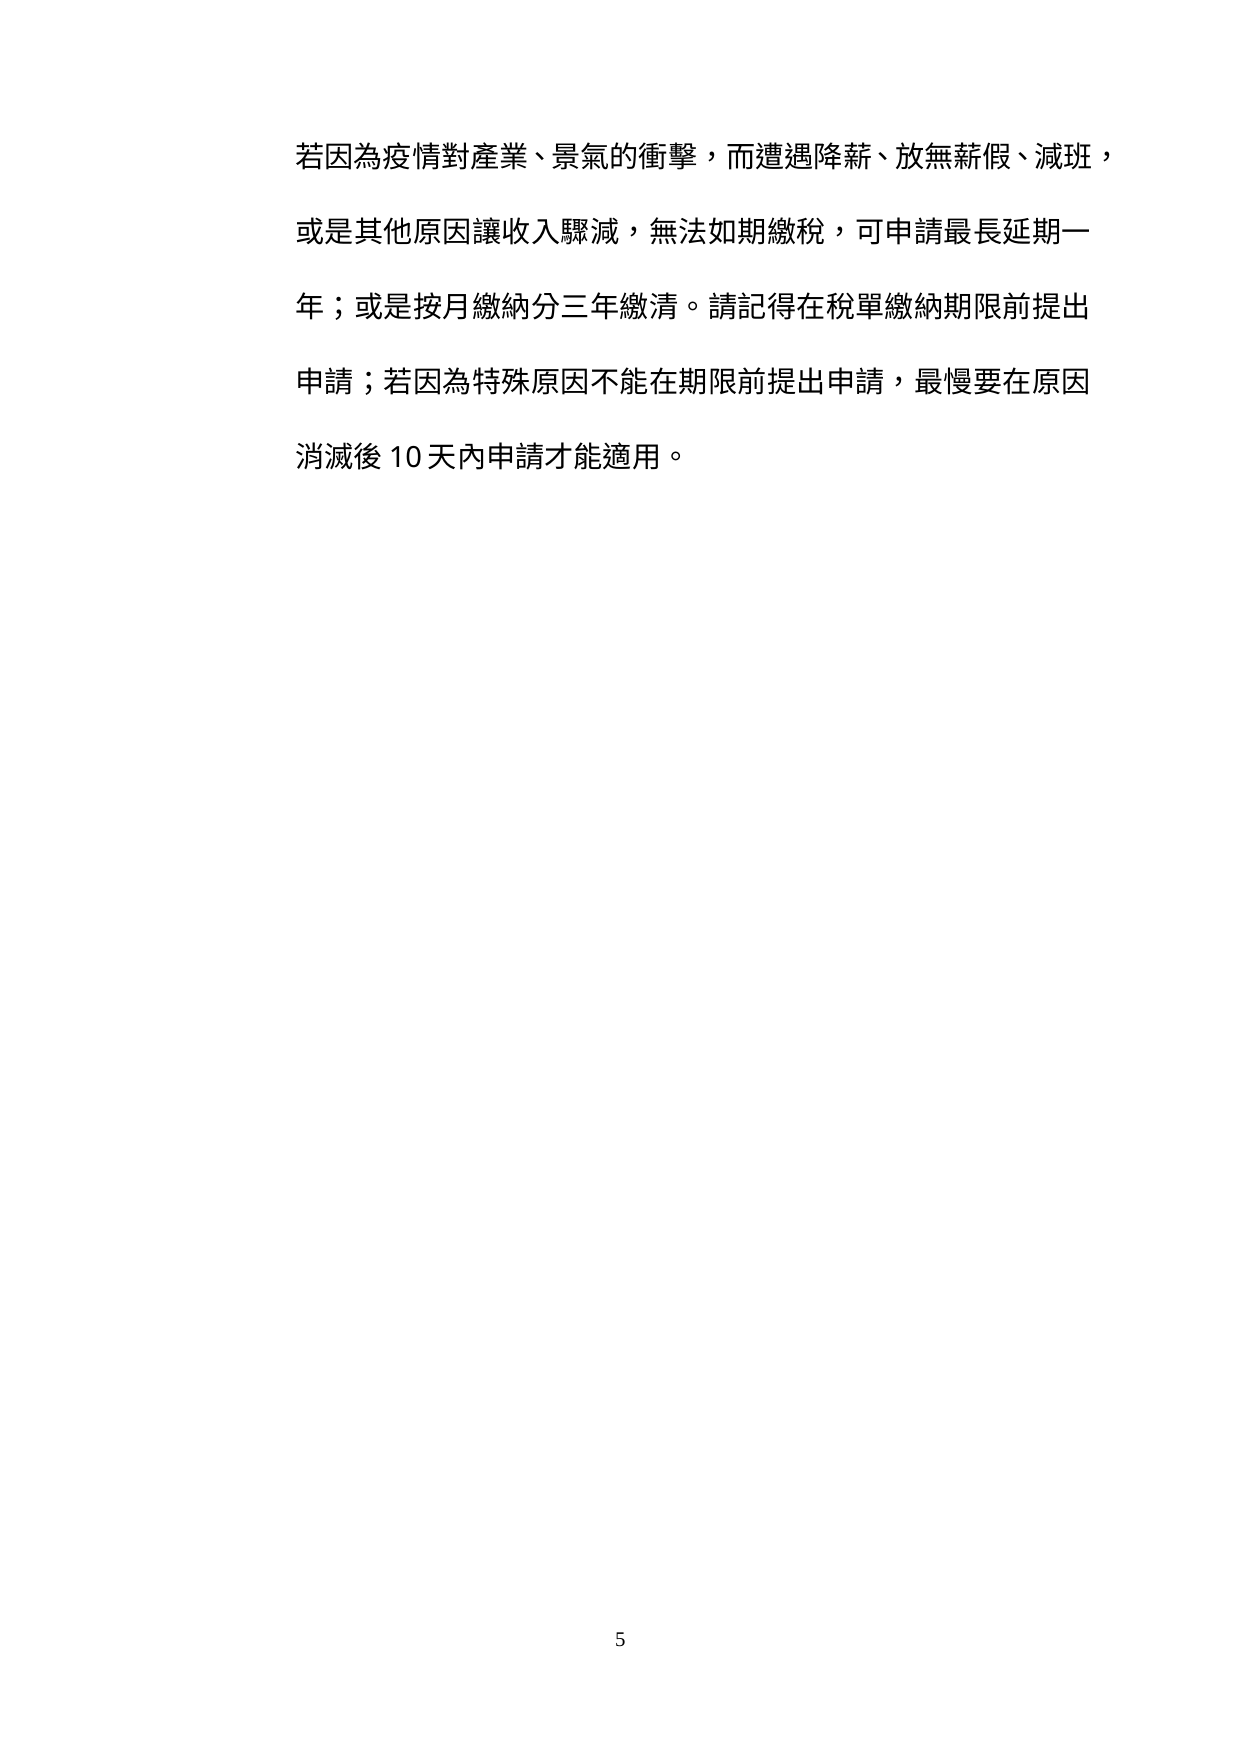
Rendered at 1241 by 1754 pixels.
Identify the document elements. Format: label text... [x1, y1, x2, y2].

text 若因為疫情對產業、景氣的衝擊，而遭遇降薪、放無薪假、減班，或是其他原因讓收入驟減，無法如期繳稅，可申請最長延期一年；或是按月繳納分三年繳清。請記得在稅單繳納期限前提出申請；若因為特殊原因不能在期限前提出申請，最慢要在原因消滅後10天內申請才能適用。 [295, 117, 1092, 492]
